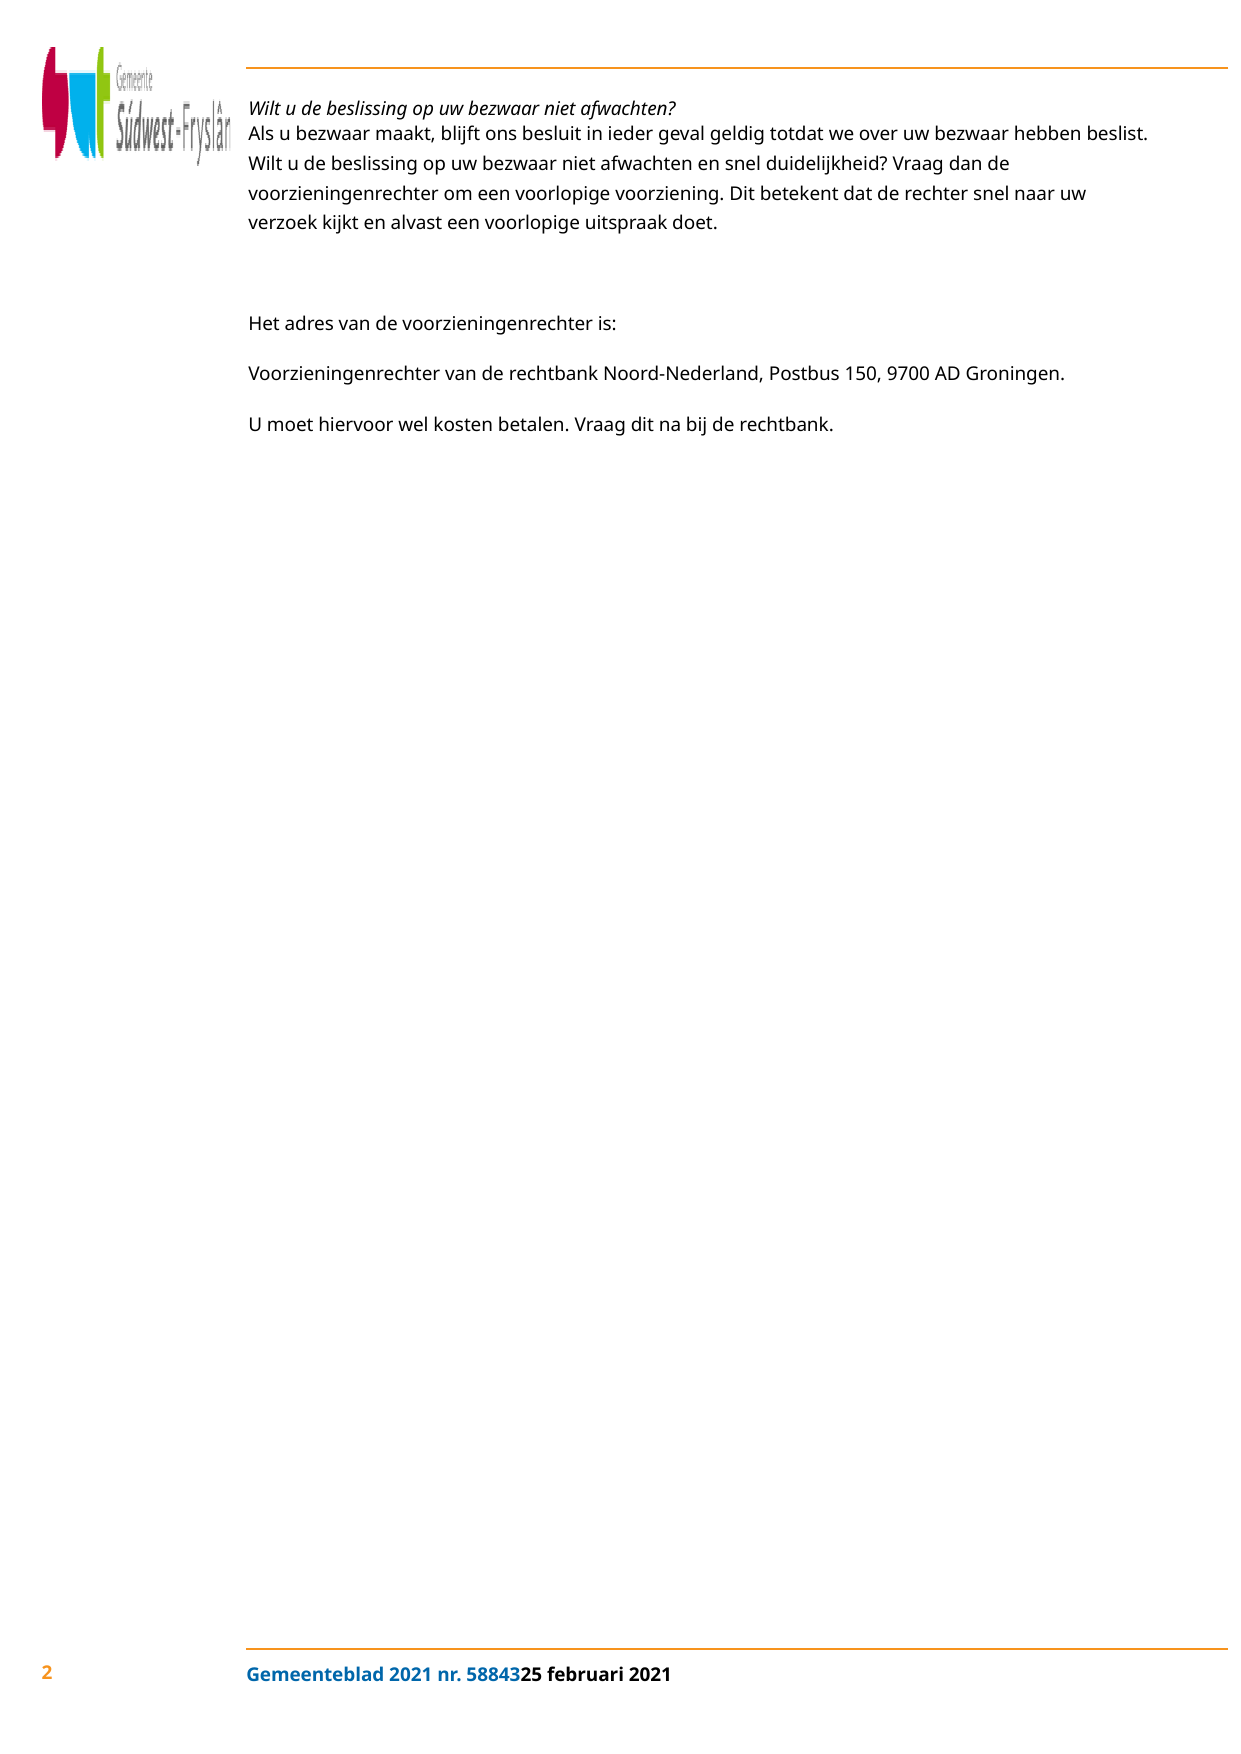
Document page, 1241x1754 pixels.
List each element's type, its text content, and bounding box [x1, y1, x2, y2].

text Als u bezwaar maakt, blijft ons besluit in ieder geval geldig totdat we over uw bezwaar hebben beslist. Wilt u de beslissing op uw bezwaar niet afwachten en snel duidelijkheid? Vraag dan de voorzieningenrechter om een voorlopige voorziening. Dit betekent dat de rechter snel naar uw verzoek kijkt en alvast een voorlopige uitspraak doet. [248, 121, 1152, 235]
picture [41, 47, 231, 172]
text Voorzieningenrechter van de rechtbank Noord-Nederland, Postbus 150, 9700 AD Groningen. [248, 361, 1152, 386]
text U moet hiervoor wel kosten betalen. Vraag dit na bij de rechtbank. [248, 411, 1152, 437]
text Wilt u de beslissing op uw bezwaar niet afwachten? [248, 95, 1152, 121]
text Het adres van de voorzieningenrechter is: [248, 310, 1152, 336]
